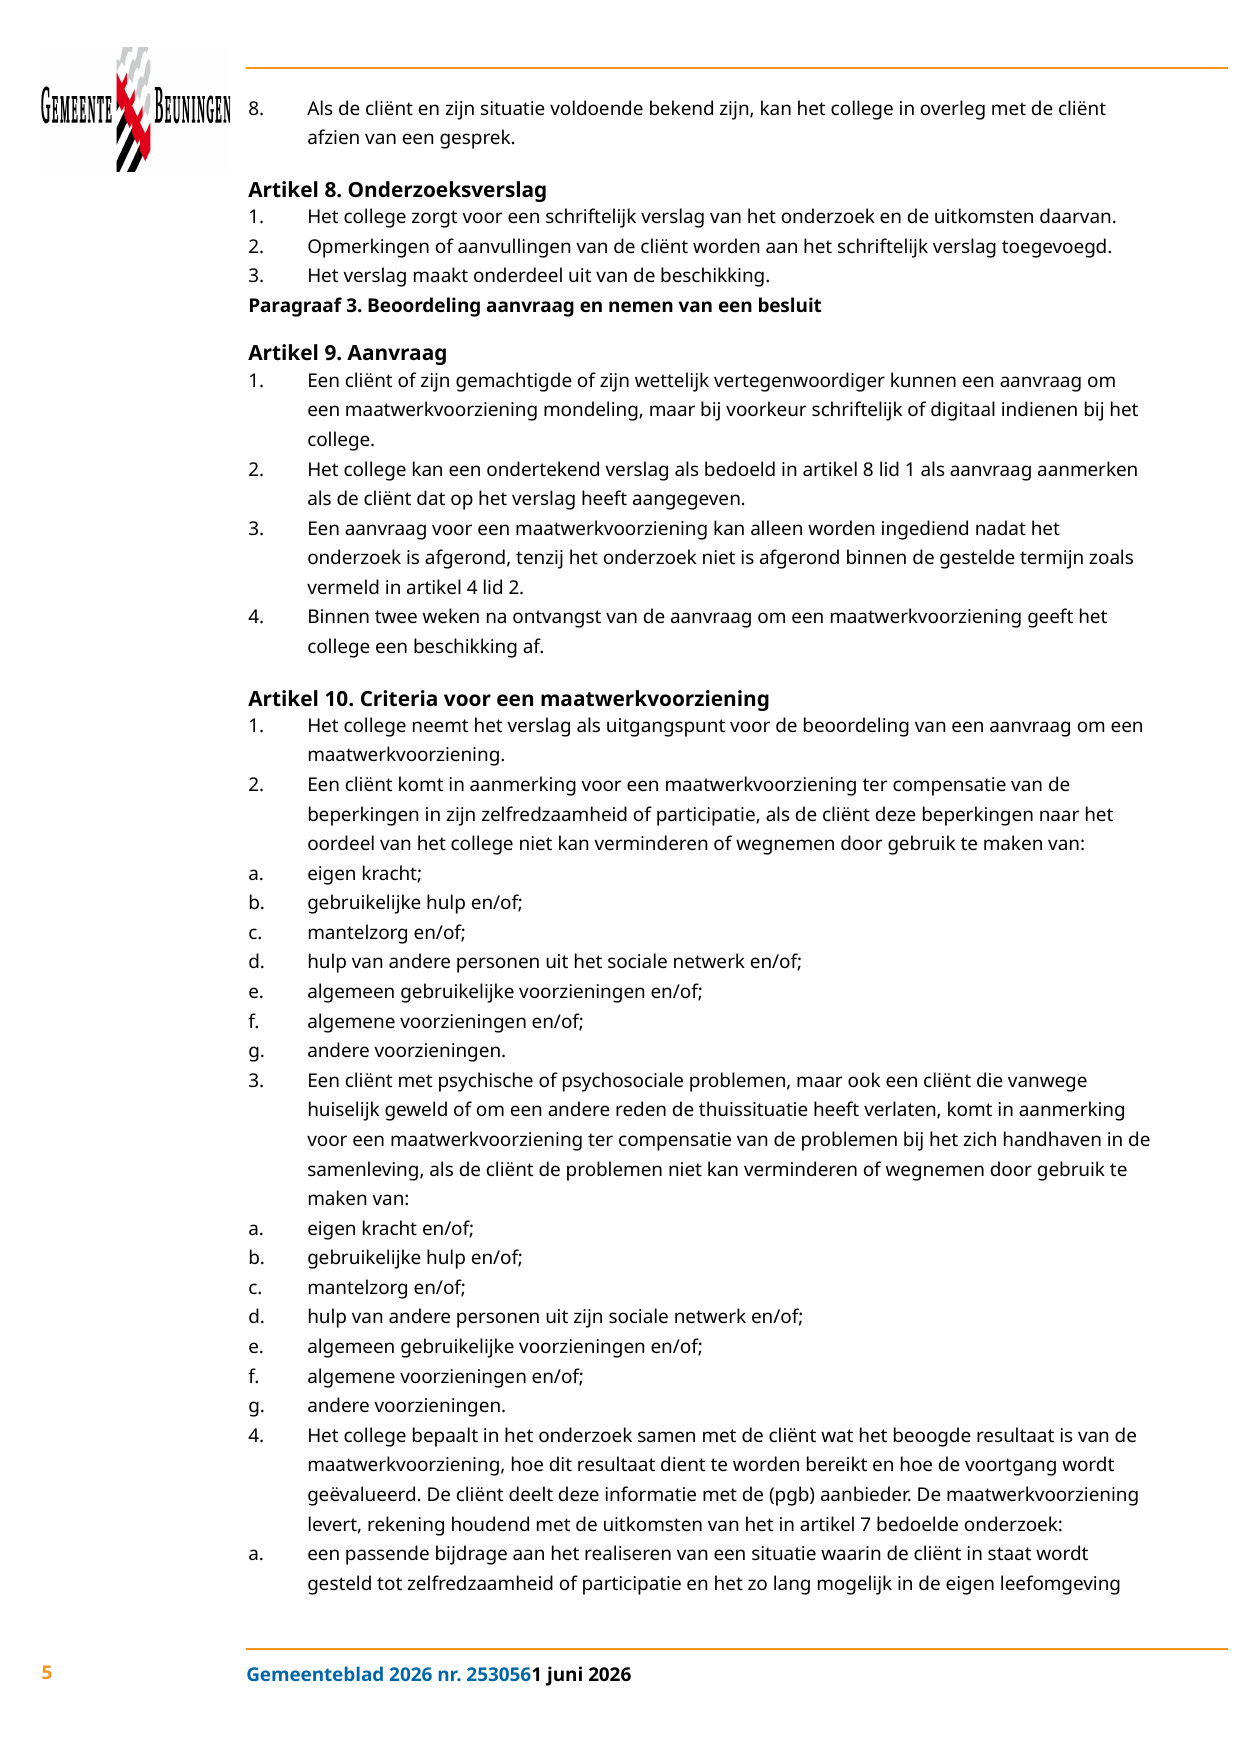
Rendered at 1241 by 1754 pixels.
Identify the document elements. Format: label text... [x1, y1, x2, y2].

list hulp van andere personen uit het sociale netwerk en/of; [248, 949, 1152, 974]
list eigen kracht; [248, 860, 1152, 886]
list algemeen gebruikelijke voorzieningen en/of; [248, 1333, 1152, 1359]
list Een cliënt met psychische of psychosociale problemen, maar ook een cliënt die vanwege huiselijk geweld of om een andere reden de thuissituatie heeft verlaten, komt in aanmerking voor een maatwerkvoorziening ter compensatie van de problemen bij het zich handhaven in de samenleving, als de cliënt de problemen niet kan verminderen of wegnemen door gebruik te maken van: [248, 1067, 1152, 1211]
list algemene voorzieningen en/of; [248, 1363, 1152, 1389]
list mantelzorg en/of; [248, 1274, 1152, 1300]
list Een cliënt of zijn gemachtigde of zijn wettelijk vertegenwoordiger kunnen een aanvraag om een maatwerkvoorziening mondeling, maar bij voorkeur schriftelijk of digitaal indienen bij het college. [248, 367, 1152, 452]
list Binnen twee weken na ontvangst van de aanvraag om een maatwerkvoorziening geeft het college een beschikking af. [248, 604, 1152, 659]
list eigen kracht en/of; [248, 1215, 1152, 1241]
list Opmerkingen of aanvullingen van de cliënt worden aan het schriftelijk verslag toegevoegd. [248, 233, 1152, 258]
picture [41, 47, 231, 172]
text Artikel 9. Aanvraag [248, 338, 1152, 367]
list mantelzorg en/of; [248, 919, 1152, 945]
list een passende bijdrage aan het realiseren van een situatie waarin de cliënt in staat wordt gesteld tot zelfredzaamheid of participatie en het zo lang mogelijk in de eigen leefomgeving [248, 1540, 1152, 1596]
list hulp van andere personen uit zijn sociale netwerk en/of; [248, 1304, 1152, 1329]
list Een cliënt komt in aanmerking voor een maatwerkvoorziening ter compensatie van de beperkingen in zijn zelfredzaamheid of participatie, als de cliënt deze beperkingen naar het oordeel van het college niet kan verminderen of wegnemen door gebruik te maken van: [248, 771, 1152, 856]
list andere voorzieningen. [248, 1392, 1152, 1418]
list Een aanvraag voor een maatwerkvoorziening kan alleen worden ingediend nadat het onderzoek is afgerond, tenzij het onderzoek niet is afgerond binnen de gestelde termijn zoals vermeld in artikel 4 lid 2. [248, 515, 1152, 600]
list Het college zorgt voor een schriftelijk verslag van het onderzoek en de uitkomsten daarvan. [248, 203, 1152, 229]
list Het college kan een ondertekend verslag als bedoeld in artikel 8 lid 1 als aanvraag aanmerken als de cliënt dat op het verslag heeft aangegeven. [248, 456, 1152, 511]
text Artikel 10. Criteria voor een maatwerkvoorziening [248, 684, 1152, 712]
list Het college bepaalt in het onderzoek samen met de cliënt wat het beoogde resultaat is van de maatwerkvoorziening, hoe dit resultaat dient te worden bereikt en hoe de voortgang wordt geëvalueerd. De cliënt deelt deze informatie met de (pgb) aanbieder. De maatwerkvoorziening levert, rekening houdend met de uitkomsten van het in artikel 7 bedoelde onderzoek: [248, 1422, 1152, 1537]
list Het verslag maakt onderdeel uit van de beschikking. [248, 262, 1152, 288]
list algemene voorzieningen en/of; [248, 1008, 1152, 1034]
list Het college neemt het verslag als uitgangspunt voor de beoordeling van een aanvraag om een maatwerkvoorziening. [248, 712, 1152, 767]
list gebruikelijke hulp en/of; [248, 1244, 1152, 1270]
text Paragraaf 3. Beoordeling aanvraag en nemen van een besluit [248, 292, 1152, 318]
list andere voorzieningen. [248, 1037, 1152, 1063]
list gebruikelijke hulp en/of; [248, 889, 1152, 915]
list Als de cliënt en zijn situatie voldoende bekend zijn, kan het college in overleg met de cliënt afzien van een gesprek. [248, 95, 1152, 150]
text Artikel 8. Onderzoeksverslag [248, 175, 1152, 203]
list algemeen gebruikelijke voorzieningen en/of; [248, 978, 1152, 1004]
